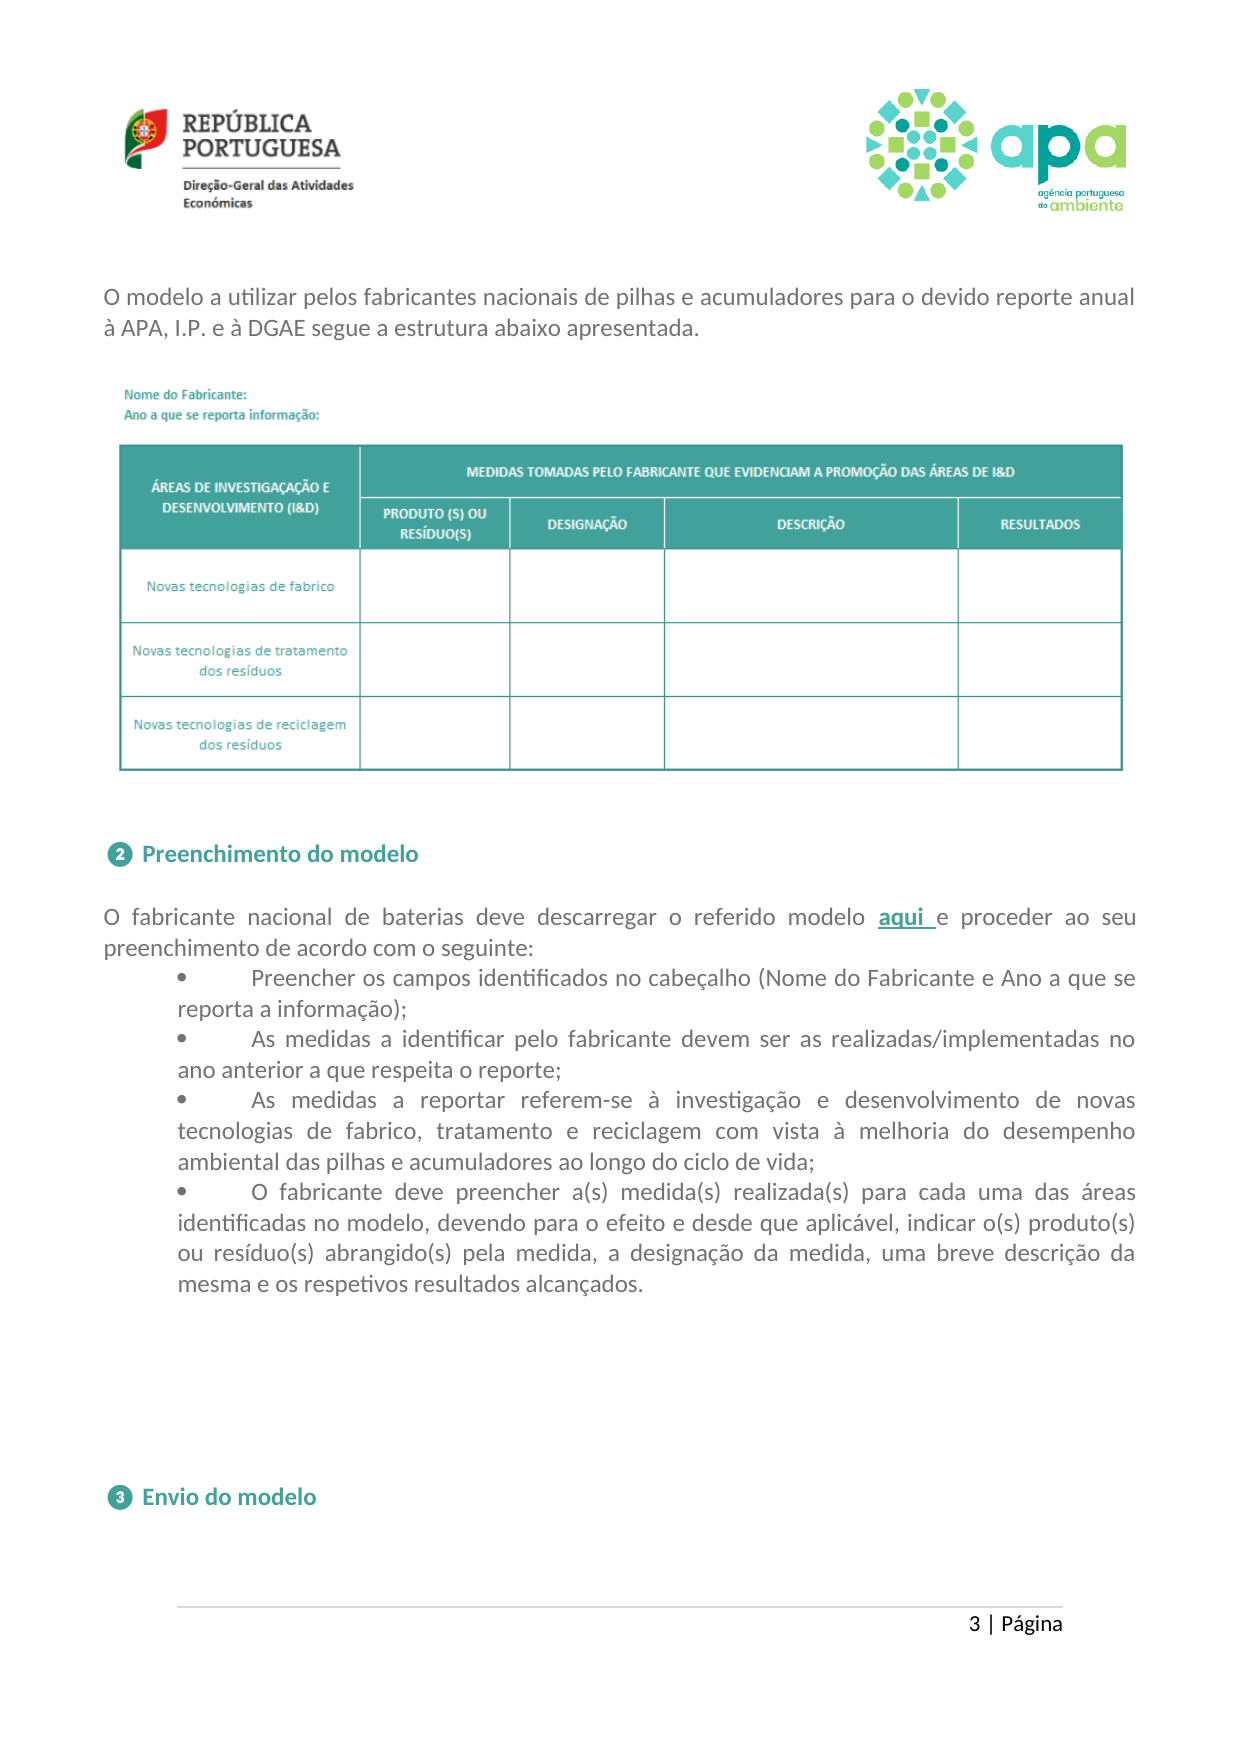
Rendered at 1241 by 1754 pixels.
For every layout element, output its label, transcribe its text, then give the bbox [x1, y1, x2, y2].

text ❷ Preenchimento do modelo [103, 838, 1137, 868]
list As medidas a identificar pelo fabricante devem ser as realizadas/implementadas no ano anterior a que respeita o reporte; [177, 1023, 1137, 1084]
list Preencher os campos identificados no cabeçalho (Nome do Fabricante e Ano a que se reporta a informação); [177, 962, 1137, 1023]
text ❸ Envio do modelo [103, 1481, 1137, 1512]
text O modelo a utilizar pelos fabricantes nacionais de pilhas e acumuladores para o devido reporte anual à APA, I.P. e à DGAE segue a estrutura abaixo apresentada. [103, 281, 1137, 342]
list As medidas a reportar referem-se à investigação e desenvolvimento de novas tecnologias de fabrico, tratamento e reciclagem com vista à melhoria do desempenho ambiental das pilhas e acumuladores ao longo do ciclo de vida; [177, 1084, 1137, 1176]
text O fabricante nacional de baterias deve descarregar o referido modelo aqui e proceder ao seu preenchimento de acordo com o seguinte: [103, 899, 1137, 962]
list O fabricante deve preencher a(s) medida(s) realizada(s) para cada uma das áreas identificadas no modelo, devendo para o efeito e desde que aplicável, indicar o(s) produto(s) ou resíduo(s) abrangido(s) pela medida, a designação da medida, uma breve descrição da mesma e os respetivos resultados alcançados. [177, 1176, 1137, 1298]
